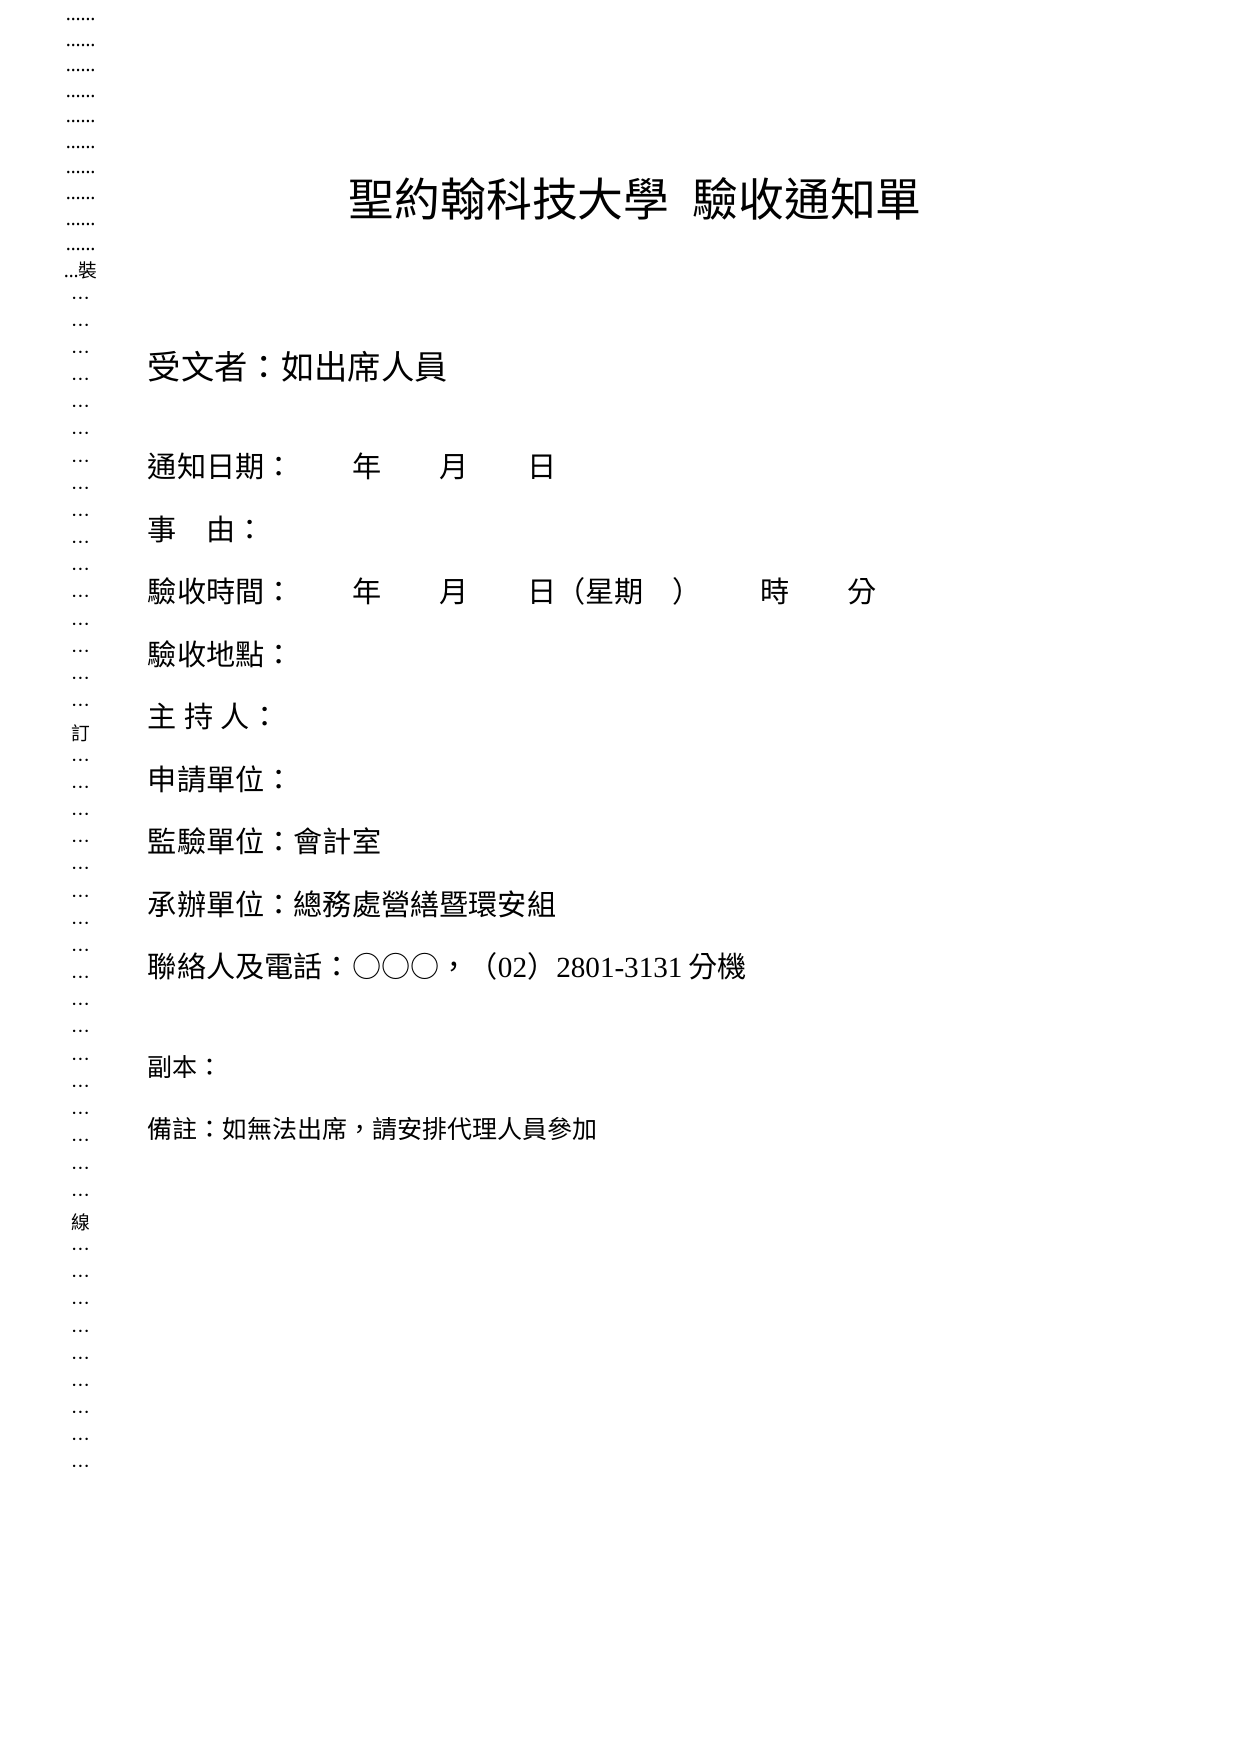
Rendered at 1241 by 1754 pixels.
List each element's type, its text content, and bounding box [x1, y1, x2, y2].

text 受文者：如出席人員 [148, 323, 1122, 386]
text 通知日期： 年 月 日 事由： [148, 423, 1122, 548]
text 副本： [148, 1023, 1122, 1086]
text 申請單位： [148, 736, 1122, 798]
text 主持人： [148, 673, 1122, 736]
text 驗收時間： 年 月 日（星期 ） 時 分 [148, 548, 1122, 611]
text 承辦單位：總務處營繕暨環安組 [148, 861, 1122, 923]
text 聖約翰科技大學 驗收通知單 [148, 123, 1122, 248]
text 監驗單位：會計室 [148, 798, 1122, 861]
text 備註：如無法出席，請安排代理人員參加 [148, 1086, 1122, 1148]
text 聯絡人及電話：○○○，（02）2801-3131分機 [148, 923, 1122, 986]
text 驗收地點： [148, 611, 1122, 673]
